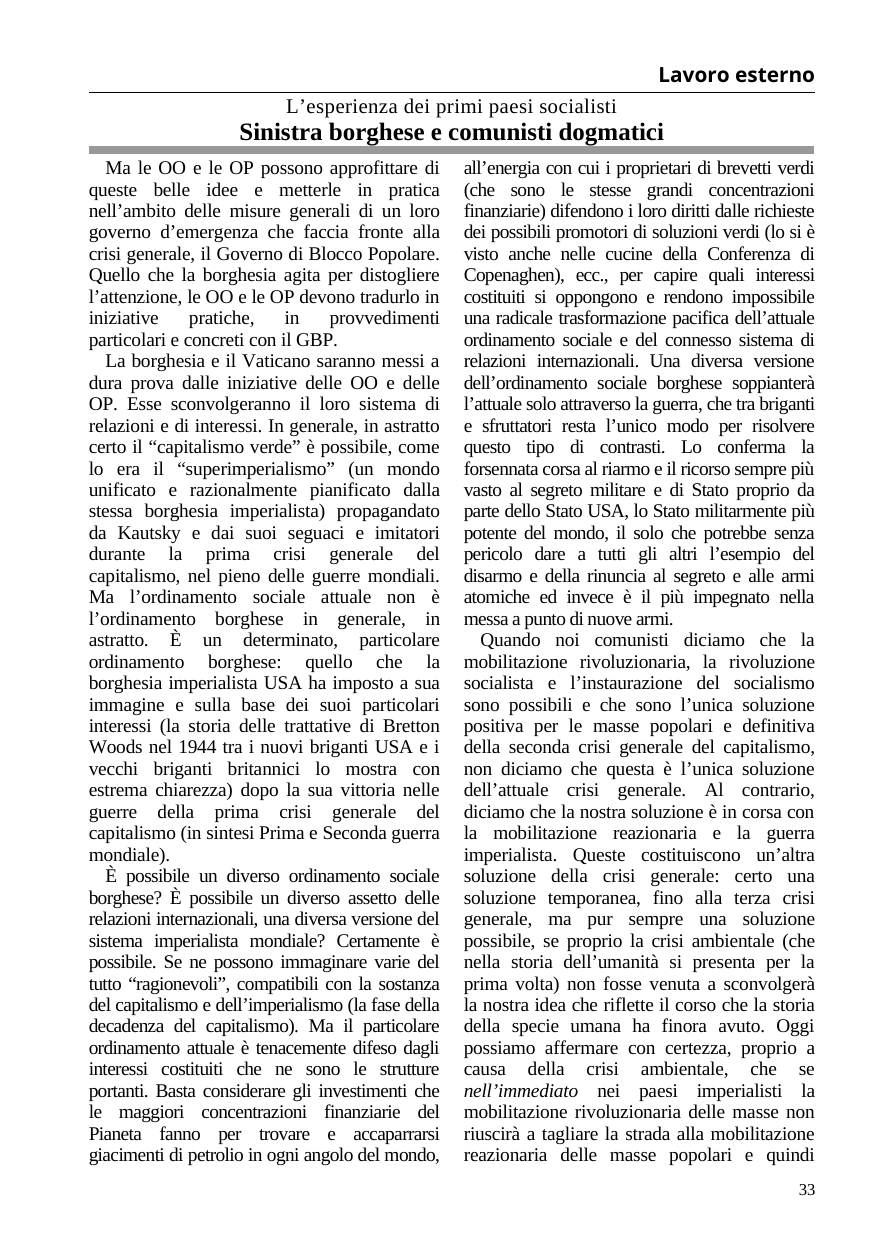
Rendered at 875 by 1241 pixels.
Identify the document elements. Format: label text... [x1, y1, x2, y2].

text Quando noi comunisti diciamo che la mobilitazione rivoluzionaria, la rivoluzione socialista e l’instaurazione del socialismo sono possibili e che sono l’unica soluzione positiva per le masse popolari e definitiva della seconda crisi generale del capitalismo, non diciamo che questa è l’unica soluzione dell’attuale crisi generale. Al contrario, diciamo che la nostra soluzione è in corsa con la mobilitazione reazionaria e la guerra imperialista. Queste costituiscono un’altra soluzione della crisi generale: certo una soluzione temporanea, fino alla terza crisi generale, ma pur sempre una soluzione possibile, se proprio la crisi ambientale (che nella storia dell’umanità si presenta per la prima volta) non fosse venuta a sconvolgerà la nostra idea che riflette il corso che la storia della specie umana ha finora avuto. Oggi possiamo affermare con certezza, proprio a causa della crisi ambientale, che se nell’immediato nei paesi imperialisti la mobilitazione rivoluzionaria delle masse non riuscirà a tagliare la strada alla mobilitazione reazionaria delle masse popolari e quindi [463, 629, 815, 1166]
text È possibile un diverso ordinamento sociale borghese? È possibile un diverso assetto delle relazioni internazionali, una diversa versione del sistema imperialista mondiale? Certamente è possibile. Se ne possono immaginare varie del tutto “ragionevoli”, compatibili con la sostanza del capitalismo e dell’imperialismo (la fase della decadenza del capitalismo). Ma il particolare ordinamento attuale è tenacemente difeso dagli interessi costituiti che ne sono le strutture portanti. Basta considerare gli investimenti che le maggiori concentrazioni finanziarie del Pianeta fanno per trovare e accaparrarsi giacimenti di petrolio in ogni angolo del mondo, [88, 865, 440, 1166]
text Ma le OO e le OP possono approfittare di queste belle idee e metterle in pratica nell’ambito delle misure generali di un loro governo d’emergenza che faccia fronte alla crisi generale, il Governo di Blocco Popolare. Quello che la borghesia agita per distogliere l’attenzione, le OO e le OP devono tradurlo in iniziative pratiche, in provvedimenti particolari e concreti con il GBP. [88, 94, 440, 350]
text Lavoro esterno [88, 71, 815, 86]
text Sinistra borghese e comunisti dogmatici [89, 118, 814, 146]
text all’energia con cui i proprietari di brevetti verdi (che sono le stesse grandi concentrazioni finanziarie) difendono i loro diritti dalle richieste dei possibili promotori di soluzioni verdi (lo si è visto anche nelle cucine della Conferenza di Copenaghen), ecc., per capire quali interessi costituiti si oppongono e rendono impossibile una radicale trasformazione pacifica dell’attuale ordinamento sociale e del connesso sistema di relazioni internazionali. Una diversa versione dell’ordinamento sociale borghese soppianterà l’attuale solo attraverso la guerra, che tra briganti e sfruttatori resta l’unico modo per risolvere questo tipo di contrasti. Lo conferma la forsennata corsa al riarmo e il ricorso sempre più vasto al segreto militare e di Stato proprio da parte dello Stato USA, lo Stato militarmente più potente del mondo, il solo che potrebbe senza pericolo dare a tutti gli altri l’esempio del disarmo e della rinuncia al segreto e alle armi atomiche ed invece è il più impegnato nella messa a punto di nuove armi. [463, 154, 815, 629]
text L’esperienza dei primi paesi socialisti [89, 95, 814, 118]
text La borghesia e il Vaticano saranno messi a dura prova dalle iniziative delle OO e delle OP. Esse sconvolgeranno il loro sistema di relazioni e di interessi. In generale, in astratto certo il “capitalismo verde” è possibile, come lo era il “superimperialismo” (un mondo unificato e razionalmente pianificato dalla stessa borghesia imperialista) propagandato da Kautsky e dai suoi seguaci e imitatori durante la prima crisi generale del capitalismo, nel pieno delle guerre mondiali. Ma l’ordinamento sociale attuale non è l’ordinamento borghese in generale, in astratto. È un determinato, particolare ordinamento borghese: quello che la borghesia imperialista USA ha imposto a sua immagine e sulla base dei suoi particolari interessi (la storia delle trattative di Bretton Woods nel 1944 tra i nuovi briganti USA e i vecchi briganti britannici lo mostra con estrema chiarezza) dopo la sua vittoria nelle guerre della prima crisi generale del capitalismo (in sintesi Prima e Seconda guerra mondiale). [88, 350, 440, 865]
